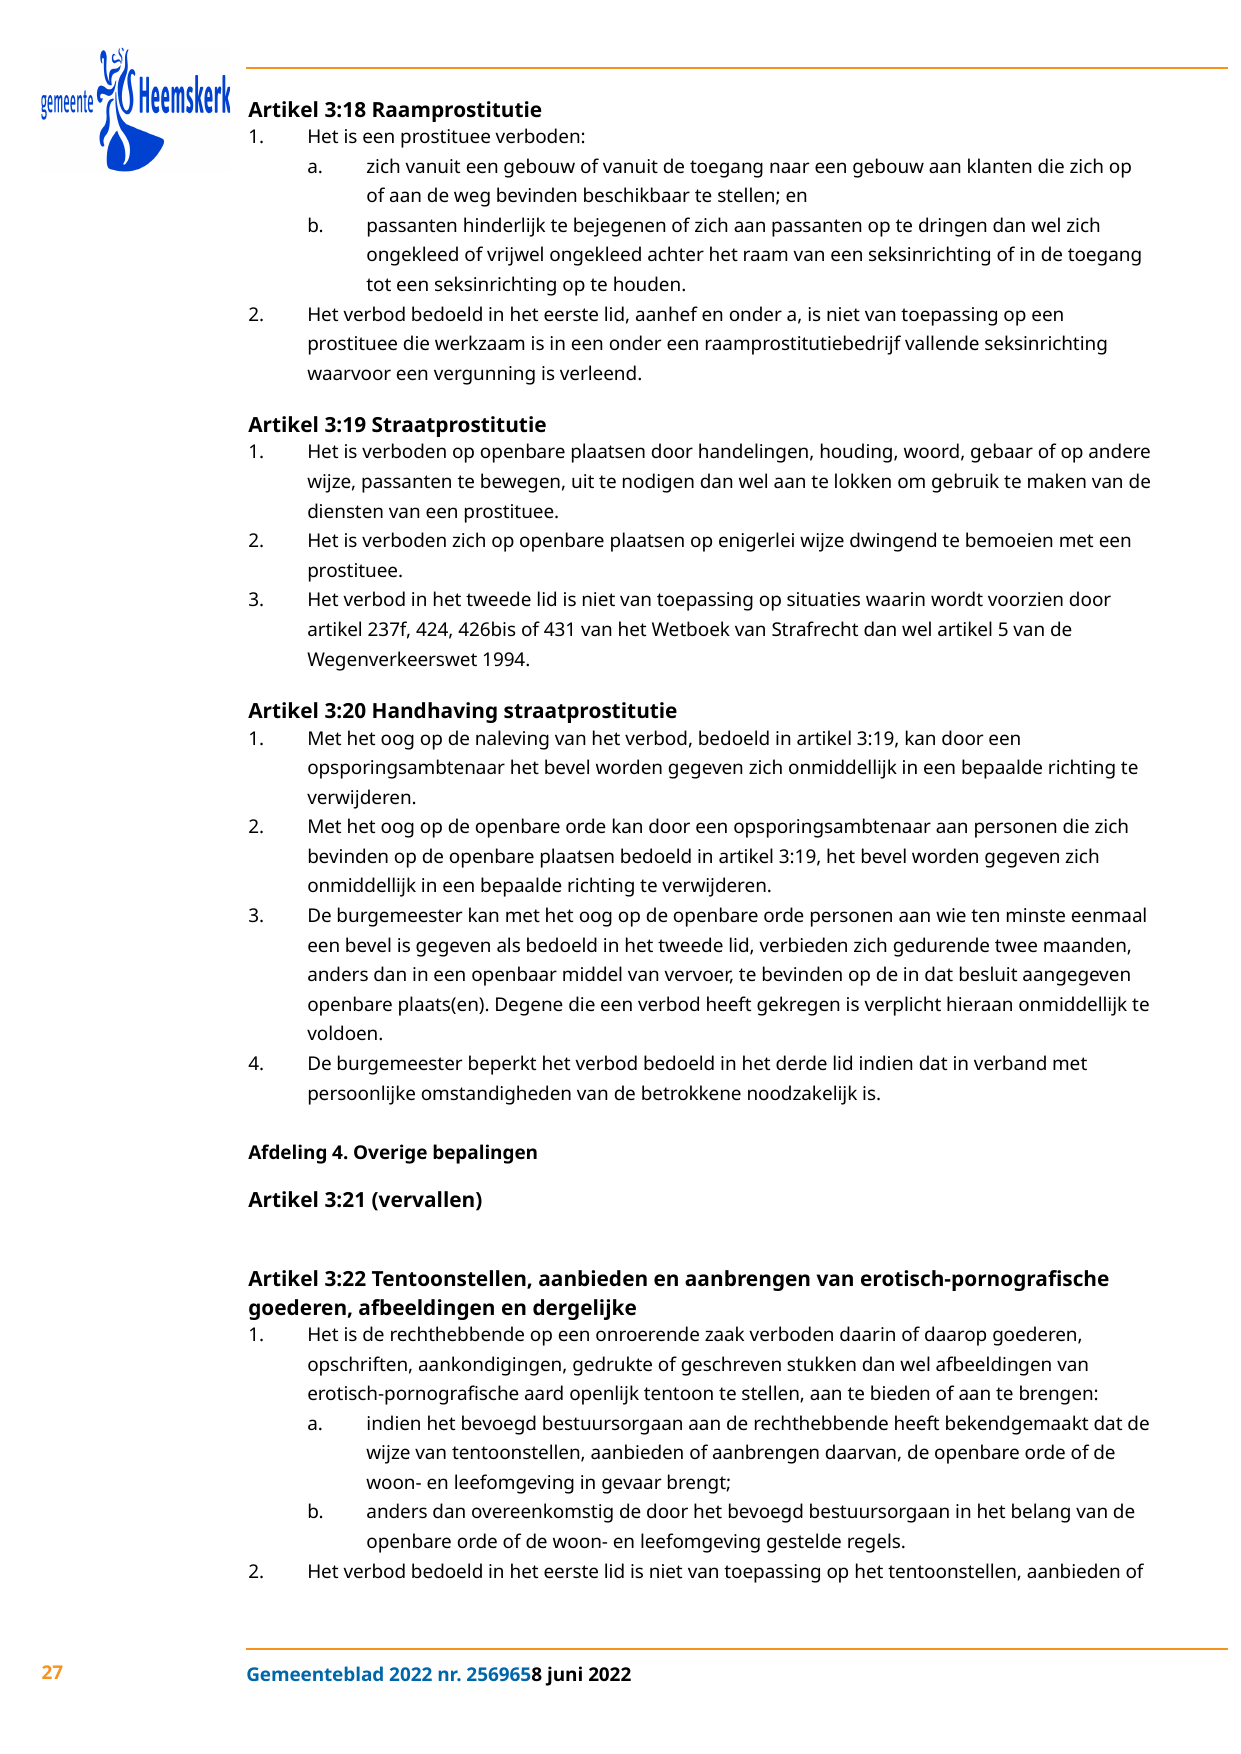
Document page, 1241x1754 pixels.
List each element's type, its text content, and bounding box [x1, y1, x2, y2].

text Artikel 3:19 Straatprostitutie [248, 410, 1152, 439]
list Met het oog op de openbare orde kan door een opsporingsambtenaar aan personen die zich bevinden op de openbare plaatsen bedoeld in artikel 3:19, het bevel worden gegeven zich onmiddellijk in een bepaalde richting te verwijderen. [248, 813, 1152, 898]
text Artikel 3:18 Raamprostitutie [248, 95, 1152, 123]
text Artikel 3:20 Handhaving straatprostitutie [248, 696, 1152, 725]
list Met het oog op de naleving van het verbod, bedoeld in artikel 3:19, kan door een opsporingsambtenaar het bevel worden gegeven zich onmiddellijk in een bepaalde richting te verwijderen. [248, 725, 1152, 809]
list indien het bevoegd bestuursorgaan aan de rechthebbende heeft bekendgemaakt dat de wijze van tentoonstellen, aanbieden of aanbrengen daarvan, de openbare orde of de woon- en leefomgeving in gevaar brengt; [307, 1410, 1152, 1495]
list De burgemeester kan met het oog op de openbare orde personen aan wie ten minste eenmaal een bevel is gegeven als bedoeld in het tweede lid, verbieden zich gedurende twee maanden, anders dan in een openbaar middel van vervoer, te bevinden op de in dat besluit aangegeven openbare plaats(en). Degene die een verbod heeft gekregen is verplicht hieraan onmiddellijk te voldoen. [248, 902, 1152, 1046]
text Artikel 3:21 (vervallen) [248, 1185, 1152, 1214]
picture [41, 47, 231, 172]
list passanten hinderlijk te bejegenen of zich aan passanten op te dringen dan wel zich ongekleed of vrijwel ongekleed achter het raam van een seksinrichting of in de toegang tot een seksinrichting op te houden. [307, 212, 1152, 297]
list Het verbod bedoeld in het eerste lid is niet van toepassing op het tentoonstellen, aanbieden of [248, 1558, 1152, 1583]
list Het is een prostituee verboden: [248, 123, 1152, 149]
list Het verbod in het tweede lid is niet van toepassing op situaties waarin wordt voorzien door artikel 237f, 424, 426bis of 431 van het Wetboek van Strafrecht dan wel artikel 5 van de Wegenverkeerswet 1994. [248, 587, 1152, 672]
list De burgemeester beperkt het verbod bedoeld in het derde lid indien dat in verband met persoonlijke omstandigheden van de betrokkene noodzakelijk is. [248, 1050, 1152, 1105]
list Het is de rechthebbende op een onroerende zaak verboden daarin of daarop goederen, opschriften, aankondigingen, gedrukte of geschreven stukken dan wel afbeeldingen van erotisch-pornografische aard openlijk tentoon te stellen, aan te bieden of aan te brengen: [248, 1321, 1152, 1406]
list zich vanuit een gebouw of vanuit de toegang naar een gebouw aan klanten die zich op of aan de weg bevinden beschikbaar te stellen; en [307, 153, 1152, 208]
list Het is verboden zich op openbare plaatsen op enigerlei wijze dwingend te bemoeien met een prostituee. [248, 527, 1152, 583]
list Het verbod bedoeld in het eerste lid, aanhef en onder a, is niet van toepassing op een prostituee die werkzaam is in een onder een raamprostitutiebedrijf vallende seksinrichting waarvoor een vergunning is verleend. [248, 301, 1152, 386]
text Afdeling 4. Overige bepalingen [248, 1139, 1152, 1164]
text Artikel 3:22 Tentoonstellen, aanbieden en aanbrengen van erotisch-pornografische goederen, afbeeldingen en dergelijke [248, 1264, 1152, 1321]
list anders dan overeenkomstig de door het bevoegd bestuursorgaan in het belang van de openbare orde of de woon- en leefomgeving gestelde regels. [307, 1499, 1152, 1554]
list Het is verboden op openbare plaatsen door handelingen, houding, woord, gebaar of op andere wijze, passanten te bewegen, uit te nodigen dan wel aan te lokken om gebruik te maken van de diensten van een prostituee. [248, 439, 1152, 524]
